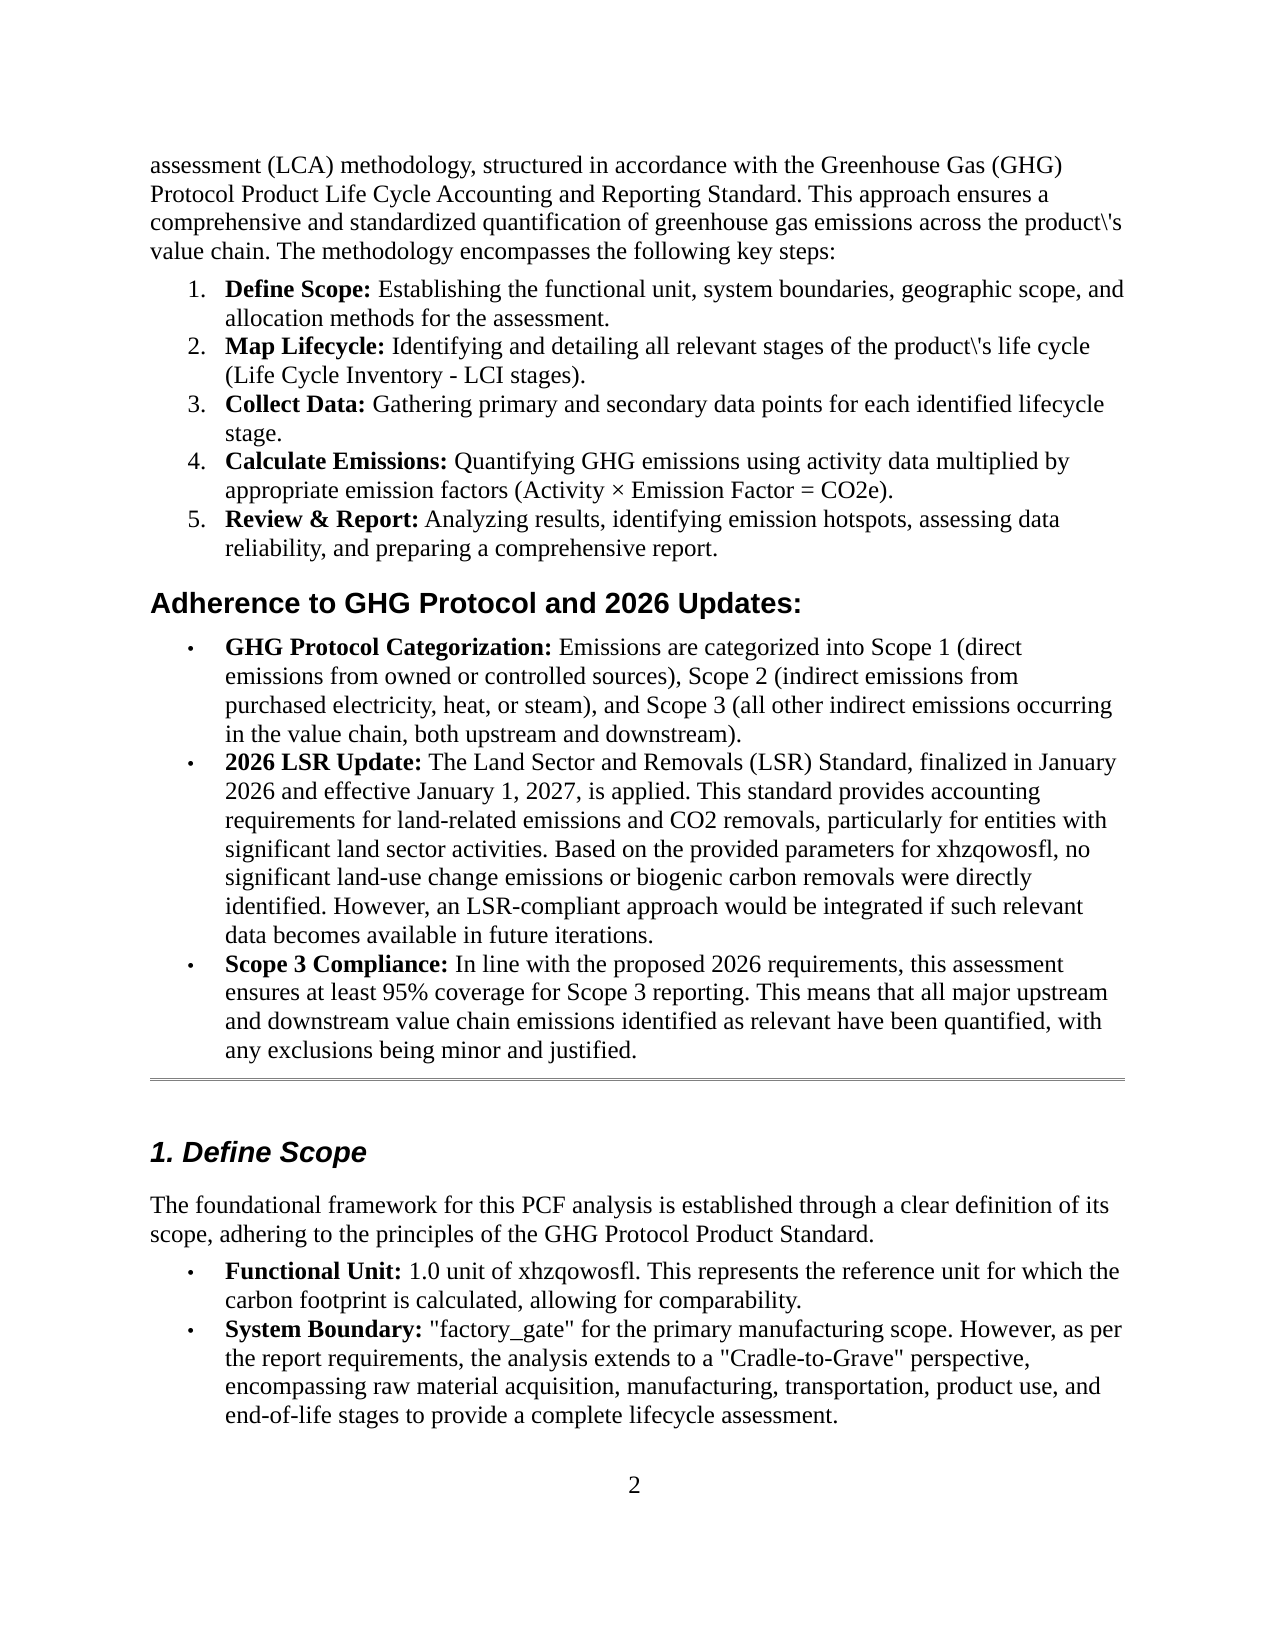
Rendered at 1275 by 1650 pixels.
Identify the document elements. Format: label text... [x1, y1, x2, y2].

list 2026 LSR Update: The Land Sector and Removals (LSR) Standard, finalized in January 2026 and effective January 1, 2027, is applied. This standard provides accounting requirements for land-related emissions and CO2 removals, particularly for entities with significant land sector activities. Based on the provided parameters for xhzqowosfl, no significant land-use change emissions or biogenic carbon removals were directly identified. However, an LSR-compliant approach would be integrated if such relevant data becomes available in future iterations. [187, 747, 1125, 949]
list Define Scope: Establishing the functional unit, system boundaries, geographic scope, and allocation methods for the assessment. [187, 274, 1125, 331]
text The foundational framework for this PCF analysis is established through a clear definition of its scope, adhering to the principles of the GHG Protocol Product Standard. [150, 1190, 1125, 1247]
subtitle 1. Define Scope [150, 1135, 1125, 1168]
subtitle Adherence to GHG Protocol and 2026 Updates: [150, 586, 1125, 620]
list System Boundary: "factory_gate" for the primary manufacturing scope. However, as per the report requirements, the analysis extends to a "Cradle-to-Grave" perspective, encompassing raw material acquisition, manufacturing, transportation, product use, and end-of-life stages to provide a complete lifecycle assessment. [187, 1314, 1125, 1429]
list Map Lifecycle: Identifying and detailing all relevant stages of the product\'s life cycle (Life Cycle Inventory - LCI stages). [187, 331, 1125, 389]
list Scope 3 Compliance: In line with the proposed 2026 requirements, this assessment ensures at least 95% coverage for Scope 3 reporting. This means that all major upstream and downstream value chain emissions identified as relevant have been quantified, with any exclusions being minor and justified. [187, 949, 1125, 1064]
list Calculate Emissions: Quantifying GHG emissions using activity data multiplied by appropriate emission factors (Activity × Emission Factor = CO2e). [187, 446, 1125, 504]
text assessment (LCA) methodology, structured in accordance with the Greenhouse Gas (GHG) Protocol Product Life Cycle Accounting and Reporting Standard. This approach ensures a comprehensive and standardized quantification of greenhouse gas emissions across the product\'s value chain. The methodology encompasses the following key steps: [150, 150, 1125, 265]
list GHG Protocol Categorization: Emissions are categorized into Scope 1 (direct emissions from owned or controlled sources), Scope 2 (indirect emissions from purchased electricity, heat, or steam), and Scope 3 (all other indirect emissions occurring in the value chain, both upstream and downstream). [187, 632, 1125, 747]
list Functional Unit: 1.0 unit of xhzqowosfl. This represents the reference unit for which the carbon footprint is calculated, allowing for comparability. [187, 1256, 1125, 1314]
list Collect Data: Gathering primary and secondary data points for each identified lifecycle stage. [187, 389, 1125, 446]
list Review & Report: Analyzing results, identifying emission hotspots, assessing data reliability, and preparing a comprehensive report. [187, 504, 1125, 561]
